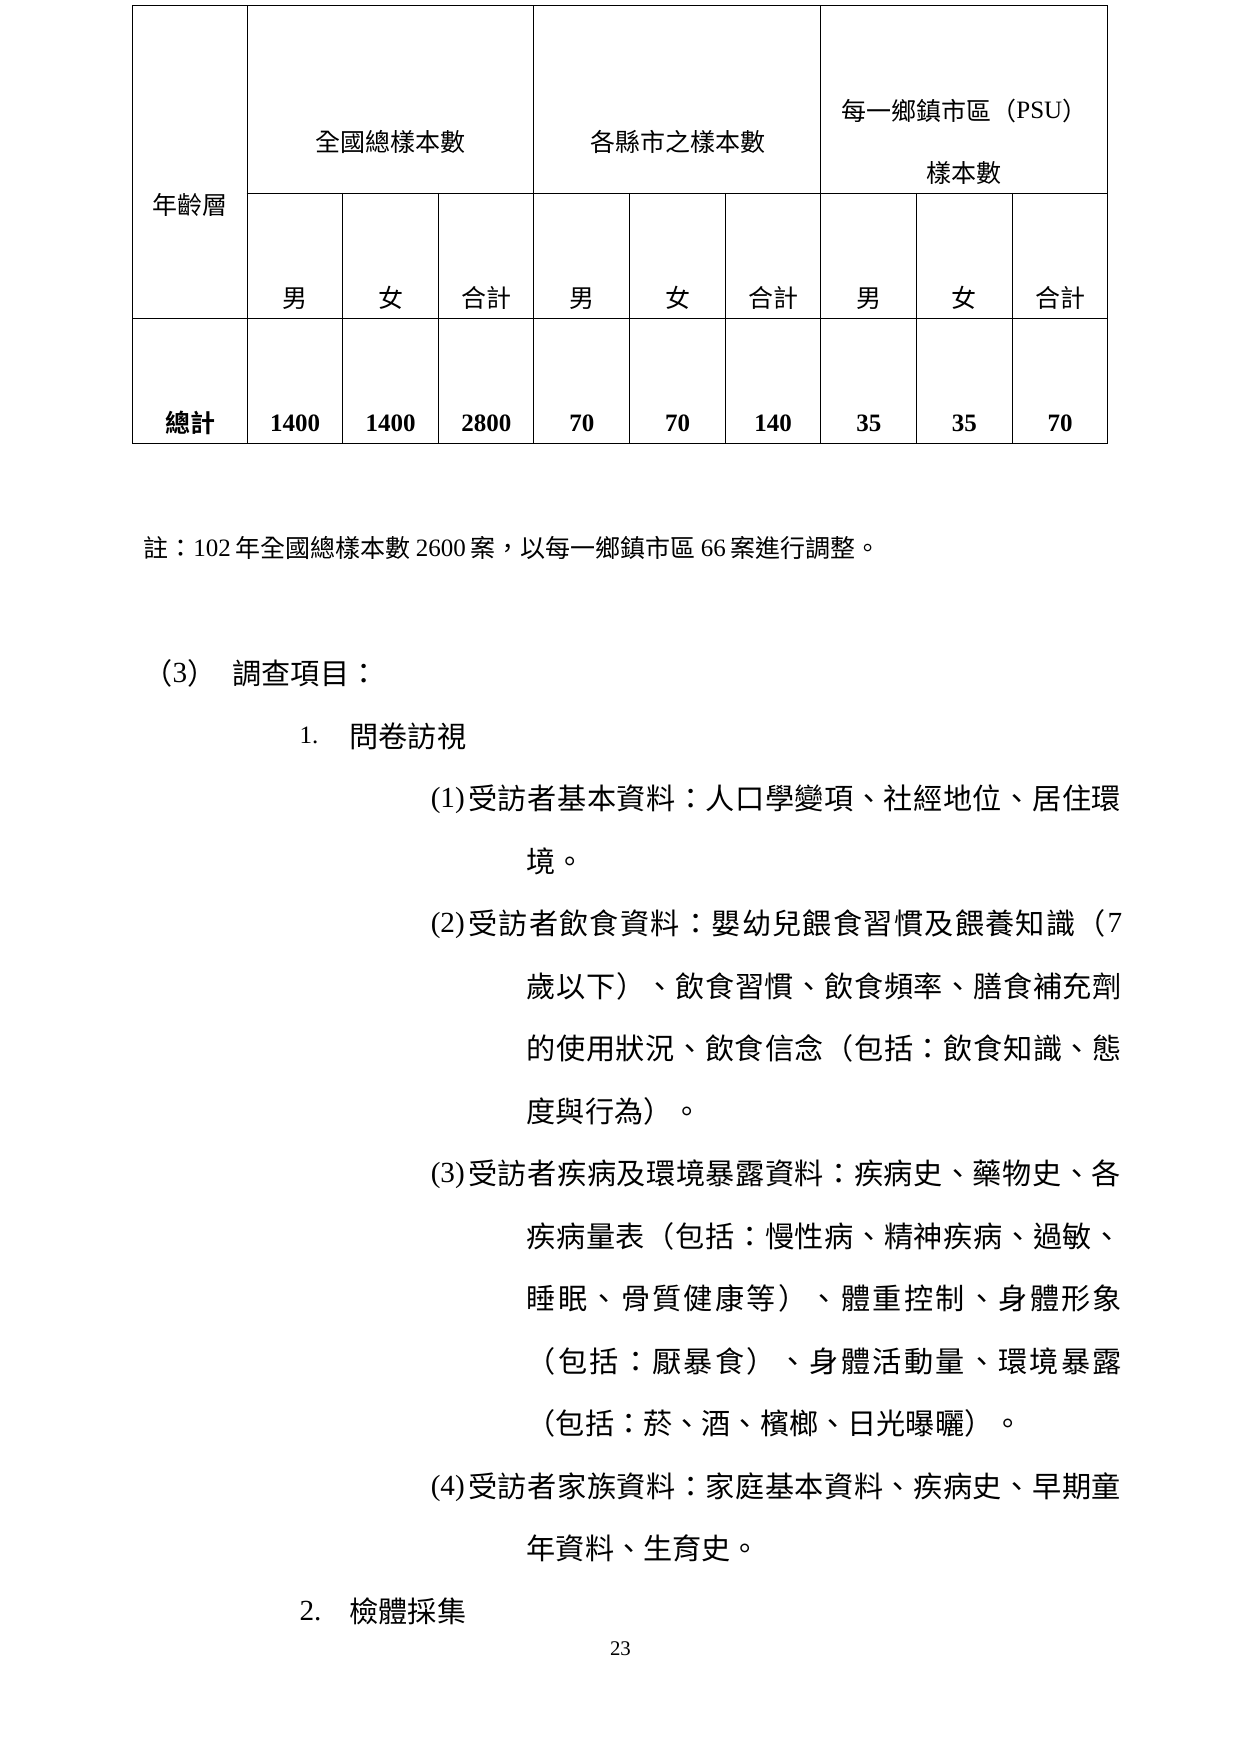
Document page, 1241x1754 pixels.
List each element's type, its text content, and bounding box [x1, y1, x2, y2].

table_cell 總計 [133, 319, 247, 443]
table_cell 合計 [439, 194, 533, 318]
table_cell 男 [248, 194, 342, 318]
table_cell 女 [630, 194, 725, 318]
table_cell 70 [534, 319, 629, 443]
list 受訪者飲食資料：嬰幼兒餵食習慣及餵養知識（7歲以下）、飲食習慣、飲食頻率、膳食補充劑的使用狀況、飲食信念（包括：飲食知識、態度與行為）。 [431, 880, 1122, 1130]
table_cell 1400 [343, 319, 438, 443]
table_cell 70 [630, 319, 725, 443]
list 調查項目： [143, 630, 1122, 693]
list 受訪者家族資料：家庭基本資料、疾病史、早期童年資料、生育史。 [431, 1443, 1122, 1568]
table_cell 70 [1013, 319, 1107, 443]
list 受訪者基本資料：人口學變項、社經地位、居住環境。 [431, 755, 1122, 880]
table_header 年齡層 [133, 6, 247, 318]
table_cell 女 [343, 194, 438, 318]
table_header 全國總樣本數 [248, 6, 533, 193]
table_cell 合計 [726, 194, 820, 318]
table_header 各縣市之樣本數 [534, 6, 820, 193]
table_cell 女 [917, 194, 1012, 318]
table_cell 140 [726, 319, 820, 443]
table_header 每一鄉鎮市區（PSU） 樣本數 [821, 6, 1107, 193]
table_cell 2800 [439, 319, 533, 443]
table_cell 合計 [1013, 194, 1107, 318]
table_cell 35 [917, 319, 1012, 443]
text 註：102年全國總樣本數2600案，以每一鄉鎮市區66案進行調整。 [143, 505, 1122, 568]
table_cell 男 [534, 194, 629, 318]
table_cell 男 [821, 194, 916, 318]
list 問卷訪視 [299, 693, 1122, 755]
table_cell 35 [821, 319, 916, 443]
table_cell 1400 [248, 319, 342, 443]
list 受訪者疾病及環境暴露資料：疾病史、藥物史、各疾病量表（包括：慢性病、精神疾病、過敏、睡眠、骨質健康等）、體重控制、身體形象（包括：厭暴食）、身體活動量、環境暴露（包括：菸、酒、檳榔、日光曝曬）。 [431, 1130, 1122, 1443]
list 檢體採集 [299, 1568, 1122, 1630]
